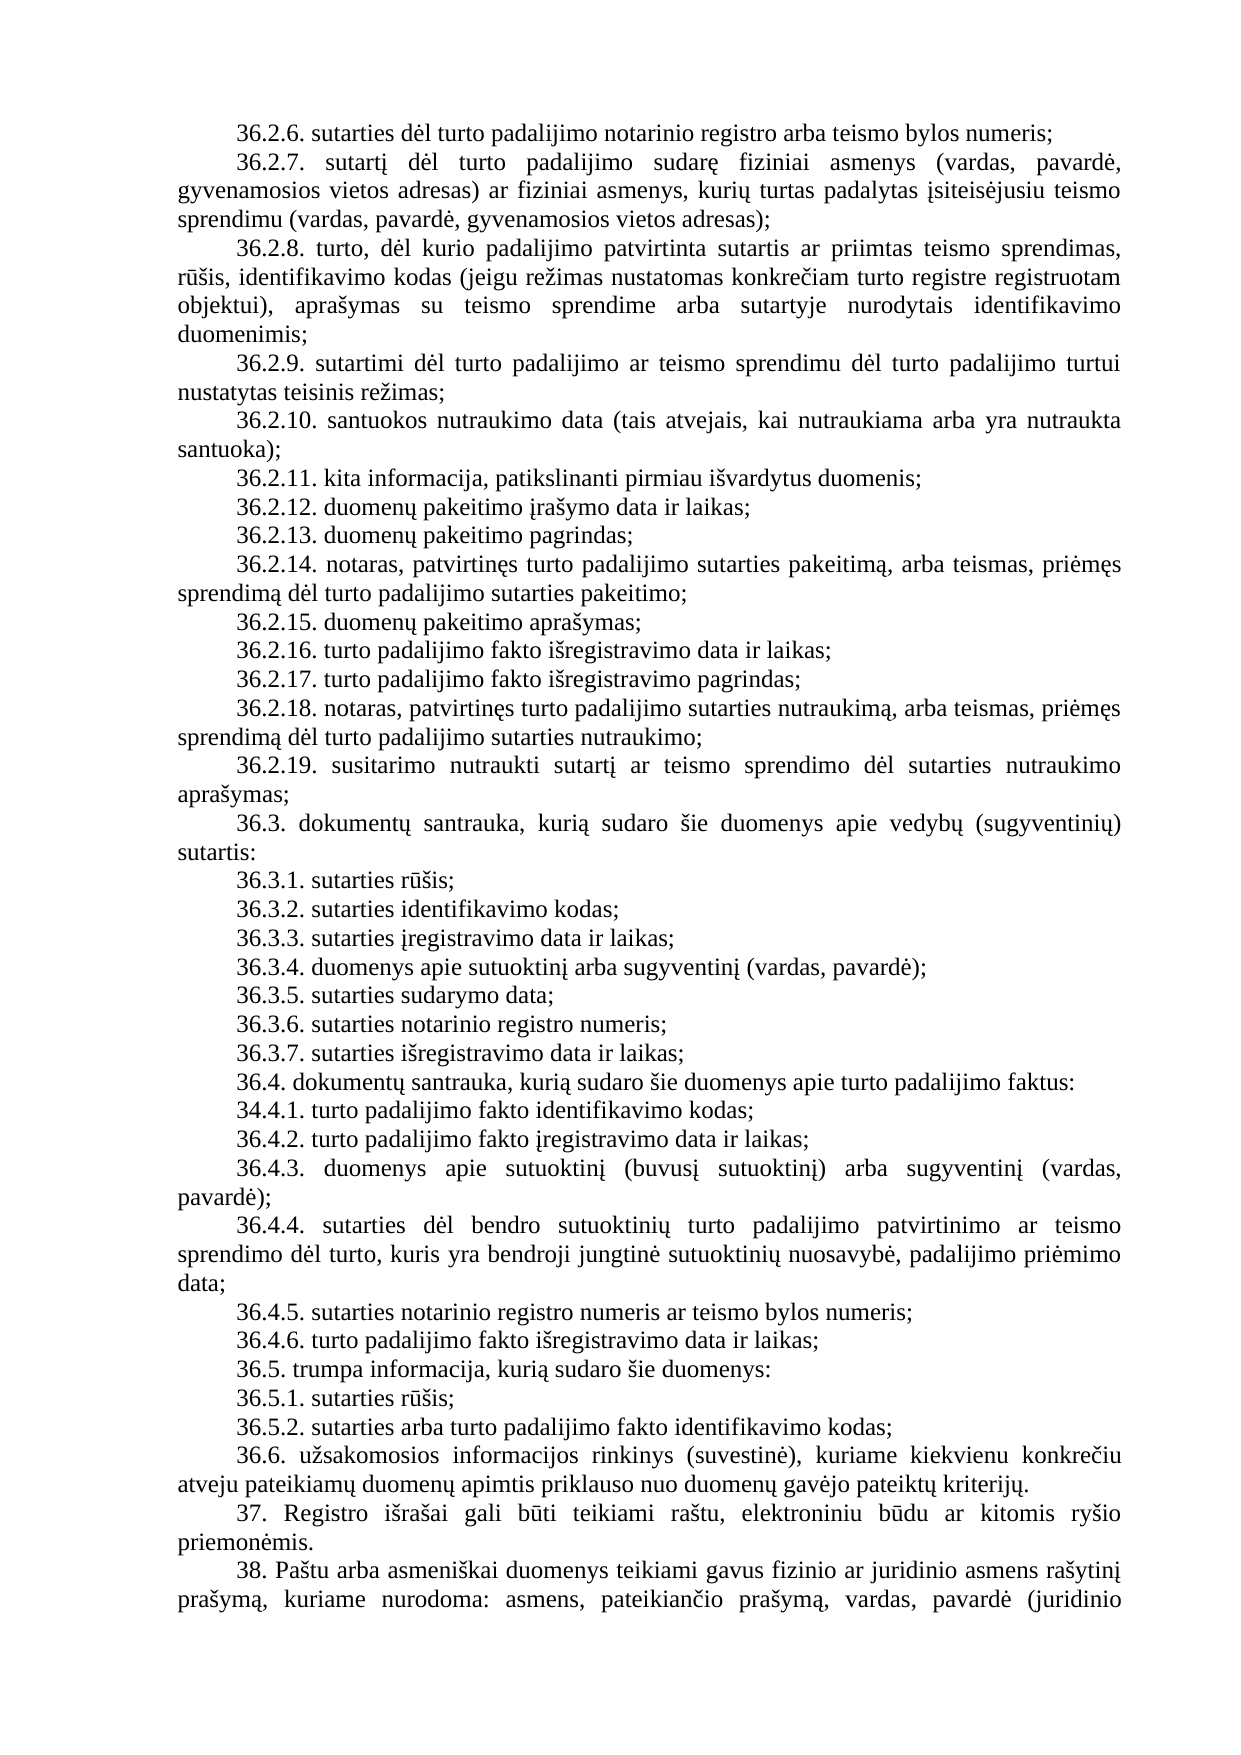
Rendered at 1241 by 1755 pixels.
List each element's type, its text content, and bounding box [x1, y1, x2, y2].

text 36.4.2. turto padalijimo fakto įregistravimo data ir laikas; [177, 1124, 1122, 1153]
text 36.2.8. turto, dėl kurio padalijimo patvirtinta sutartis ar priimtas teismo sprendimas, rūšis, identifikavimo kodas (jeigu režimas nustatomas konkrečiam turto registre registruotam objektui), aprašymas su teismo sprendime arba sutartyje nurodytais identifikavimo duomenimis; [177, 233, 1122, 348]
text 37. Registro išrašai gali būti teikiami raštu, elektroniniu būdu ar kitomis ryšio priemonėmis. [177, 1498, 1122, 1556]
text 36.4.5. sutarties notarinio registro numeris ar teismo bylos numeris; [177, 1297, 1122, 1326]
text 36.3.4. duomenys apie sutuoktinį arba sugyventinį (vardas, pavardė); [177, 952, 1122, 981]
text 36.2.6. sutarties dėl turto padalijimo notarinio registro arba teismo bylos numeris; [177, 118, 1122, 147]
text 36.4.6. turto padalijimo fakto išregistravimo data ir laikas; [177, 1326, 1122, 1354]
text 36.5.2. sutarties arba turto padalijimo fakto identifikavimo kodas; [177, 1412, 1122, 1441]
text 36.3.7. sutarties išregistravimo data ir laikas; [177, 1038, 1122, 1067]
text 36.2.18. notaras, patvirtinęs turto padalijimo sutarties nutraukimą, arba teismas, priėmęs sprendimą dėl turto padalijimo sutarties nutraukimo; [177, 693, 1122, 751]
text 36.2.12. duomenų pakeitimo įrašymo data ir laikas; [177, 492, 1122, 521]
text 36.3.3. sutarties įregistravimo data ir laikas; [177, 923, 1122, 952]
text 36.4.4. sutarties dėl bendro sutuoktinių turto padalijimo patvirtinimo ar teismo sprendimo dėl turto, kuris yra bendroji jungtinė sutuoktinių nuosavybė, padalijimo priėmimo data; [177, 1211, 1122, 1297]
text 36.2.11. kita informacija, patikslinanti pirmiau išvardytus duomenis; [177, 463, 1122, 492]
text 36.5. trumpa informacija, kurią sudaro šie duomenys: [177, 1354, 1122, 1383]
text 36.2.16. turto padalijimo fakto išregistravimo data ir laikas; [177, 636, 1122, 664]
text 38. Paštu arba asmeniškai duomenys teikiami gavus fizinio ar juridinio asmens rašytinį prašymą, kuriame nurodoma: asmens, pateikiančio prašymą, vardas, pavardė (juridinio [177, 1556, 1122, 1613]
text 36.3.2. sutarties identifikavimo kodas; [177, 894, 1122, 923]
text 36.2.10. santuokos nutraukimo data (tais atvejais, kai nutraukiama arba yra nutraukta santuoka); [177, 406, 1122, 463]
text 36.2.17. turto padalijimo fakto išregistravimo pagrindas; [177, 664, 1122, 693]
text 36.2.9. sutartimi dėl turto padalijimo ar teismo sprendimu dėl turto padalijimo turtui nustatytas teisinis režimas; [177, 348, 1122, 406]
text 36.5.1. sutarties rūšis; [177, 1383, 1122, 1412]
text 36.3.5. sutarties sudarymo data; [177, 981, 1122, 1009]
text 36.3. dokumentų santrauka, kurią sudaro šie duomenys apie vedybų (sugyventinių) sutartis: [177, 808, 1122, 866]
text 36.3.1. sutarties rūšis; [177, 866, 1122, 894]
text 36.4. dokumentų santrauka, kurią sudaro šie duomenys apie turto padalijimo faktus: [177, 1067, 1122, 1096]
text 36.6. užsakomosios informacijos rinkinys (suvestinė), kuriame kiekvienu konkrečiu atveju pateikiamų duomenų apimtis priklauso nuo duomenų gavėjo pateiktų kriterijų. [177, 1441, 1122, 1498]
text 36.2.14. notaras, patvirtinęs turto padalijimo sutarties pakeitimą, arba teismas, priėmęs sprendimą dėl turto padalijimo sutarties pakeitimo; [177, 549, 1122, 607]
text 36.4.3. duomenys apie sutuoktinį (buvusį sutuoktinį) arba sugyventinį (vardas, pavardė); [177, 1153, 1122, 1211]
text 36.2.13. duomenų pakeitimo pagrindas; [177, 521, 1122, 549]
text 36.2.7. sutartį dėl turto padalijimo sudarę fiziniai asmenys (vardas, pavardė, gyvenamosios vietos adresas) ar fiziniai asmenys, kurių turtas padalytas įsiteisėjusiu teismo sprendimu (vardas, pavardė, gyvenamosios vietos adresas); [177, 147, 1122, 233]
text 34.4.1. turto padalijimo fakto identifikavimo kodas; [177, 1096, 1122, 1124]
text 36.3.6. sutarties notarinio registro numeris; [177, 1009, 1122, 1038]
text 36.2.19. susitarimo nutraukti sutartį ar teismo sprendimo dėl sutarties nutraukimo aprašymas; [177, 751, 1122, 808]
text 36.2.15. duomenų pakeitimo aprašymas; [177, 607, 1122, 636]
